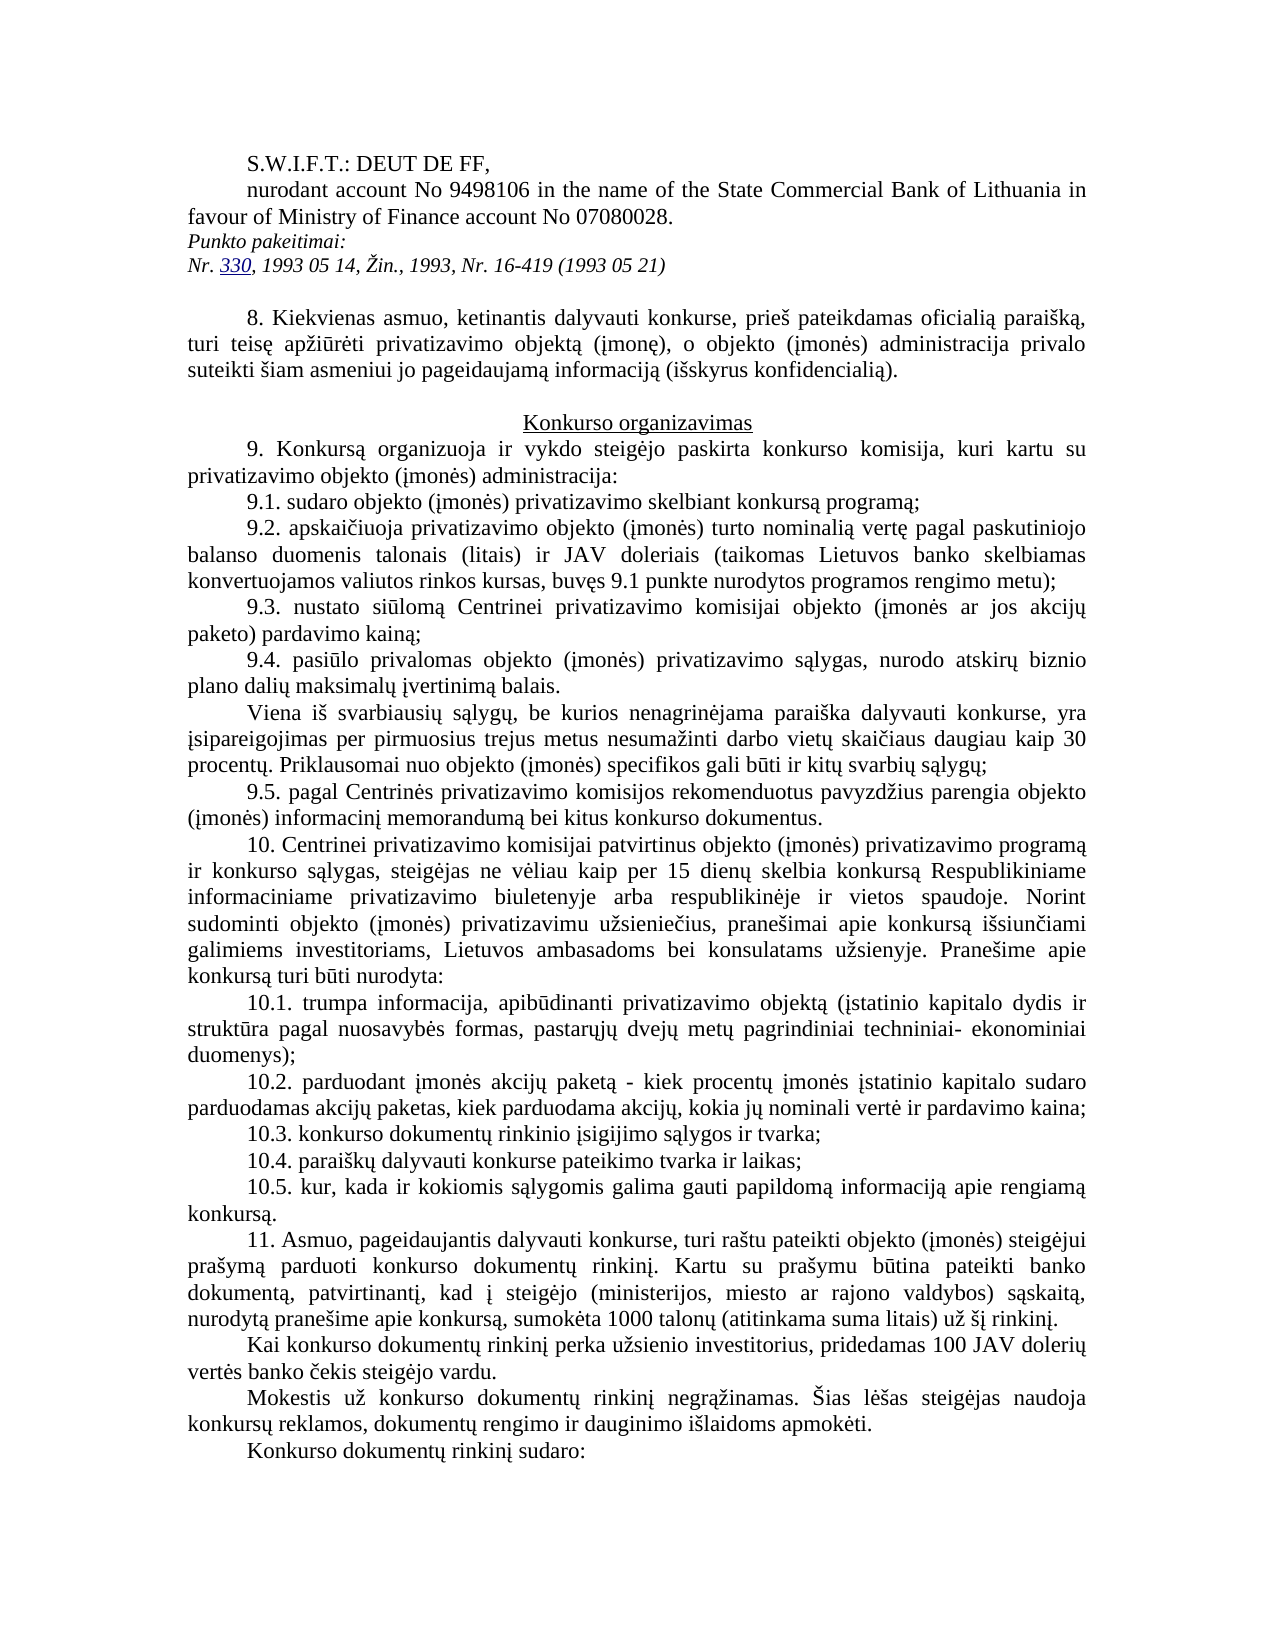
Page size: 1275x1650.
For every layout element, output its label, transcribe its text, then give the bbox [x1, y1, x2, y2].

text Viena iš svarbiausių sąlygų, be kurios nenagrinėjama paraiška dalyvauti konkurse, yra įsipareigojimas per pirmuosius trejus metus nesumažinti darbo vietų skaičiaus daugiau kaip 30 procentų. Priklausomai nuo objekto (įmonės) specifikos gali būti ir kitų svarbių sąlygų; [187, 699, 1087, 778]
text 8. Kiekvienas asmuo, ketinantis dalyvauti konkurse, prieš pateikdamas oficialią paraišką, turi teisę apžiūrėti privatizavimo objektą (įmonę), o objekto (įmonės) administracija privalo suteikti šiam asmeniui jo pageidaujamą informaciją (išskyrus konfidencialią). [187, 303, 1087, 383]
text Kai konkurso dokumentų rinkinį perka užsienio investitorius, pridedamas 100 JAV dolerių vertės banko čekis steigėjo vardu. [187, 1331, 1087, 1384]
text 10. Centrinei privatizavimo komisijai patvirtinus objekto (įmonės) privatizavimo programą ir konkurso sąlygas, steigėjas ne vėliau kaip per 15 dienų skelbia konkursą Respublikiniame informaciniame privatizavimo biuletenyje arba respublikinėje ir vietos spaudoje. Norint sudominti objekto (įmonės) privatizavimu užsieniečius, pranešimai apie konkursą išsiunčiami galimiems investitoriams, Lietuvos ambasadoms bei konsulatams užsienyje. Pranešime apie konkursą turi būti nurodyta: [187, 831, 1087, 989]
text Konkurso dokumentų rinkinį sudaro: [187, 1437, 1087, 1463]
text 10.4. paraiškų dalyvauti konkurse pateikimo tvarka ir laikas; [187, 1147, 1087, 1173]
text nurodant account No 9498106 in the name of the State Commercial Bank of Lithuania in favour of Ministry of Finance account No 07080028. [187, 176, 1087, 229]
text 9. Konkursą organizuoja ir vykdo steigėjo paskirta konkurso komisija, kuri kartu su privatizavimo objekto (įmonės) administracija: [187, 435, 1087, 488]
text 10.5. kur, kada ir kokiomis sąlygomis galima gauti papildomą informaciją apie rengiamą konkursą. [187, 1173, 1087, 1226]
text 9.2. apskaičiuoja privatizavimo objekto (įmonės) turto nominalią vertę pagal paskutiniojo balanso duomenis talonais (litais) ir JAV doleriais (taikomas Lietuvos banko skelbiamas konvertuojamos valiutos rinkos kursas, buvęs 9.1 punkte nurodytos programos rengimo metu); [187, 514, 1087, 593]
text S.W.I.F.T.: DEUT DE FF, [187, 150, 1087, 176]
text 10.3. konkurso dokumentų rinkinio įsigijimo sąlygos ir tvarka; [187, 1121, 1087, 1147]
text 9.3. nustato siūlomą Centrinei privatizavimo komisijai objekto (įmonės ar jos akcijų paketo) pardavimo kainą; [187, 593, 1087, 646]
text 10.2. parduodant įmonės akcijų paketą - kiek procentų įmonės įstatinio kapitalo sudaro parduodamas akcijų paketas, kiek parduodama akcijų, kokia jų nominali vertė ir pardavimo kaina; [187, 1068, 1087, 1121]
text Mokestis už konkurso dokumentų rinkinį negrąžinamas. Šias lėšas steigėjas naudoja konkursų reklamos, dokumentų rengimo ir dauginimo išlaidoms apmokėti. [187, 1384, 1087, 1437]
text Punkto pakeitimai: [187, 229, 1087, 253]
text 9.4. pasiūlo privalomas objekto (įmonės) privatizavimo sąlygas, nurodo atskirų biznio plano dalių maksimalų įvertinimą balais. [187, 646, 1087, 699]
text Konkurso organizavimas [187, 409, 1087, 435]
text 9.1. sudaro objekto (įmonės) privatizavimo skelbiant konkursą programą; [187, 488, 1087, 514]
text 11. Asmuo, pageidaujantis dalyvauti konkurse, turi raštu pateikti objekto (įmonės) steigėjui prašymą parduoti konkurso dokumentų rinkinį. Kartu su prašymu būtina pateikti banko dokumentą, patvirtinantį, kad į steigėjo (ministerijos, miesto ar rajono valdybos) sąskaitą, nurodytą pranešime apie konkursą, sumokėta 1000 talonų (atitinkama suma litais) už šį rinkinį. [187, 1226, 1087, 1331]
text 9.5. pagal Centrinės privatizavimo komisijos rekomenduotus pavyzdžius parengia objekto (įmonės) informacinį memorandumą bei kitus konkurso dokumentus. [187, 778, 1087, 831]
text 10.1. trumpa informacija, apibūdinanti privatizavimo objektą (įstatinio kapitalo dydis ir struktūra pagal nuosavybės formas, pastarųjų dvejų metų pagrindiniai techniniai- ekonominiai duomenys); [187, 989, 1087, 1068]
text Nr. 330, 1993 05 14, Žin., 1993, Nr. 16-419 (1993 05 21) [187, 253, 1087, 277]
